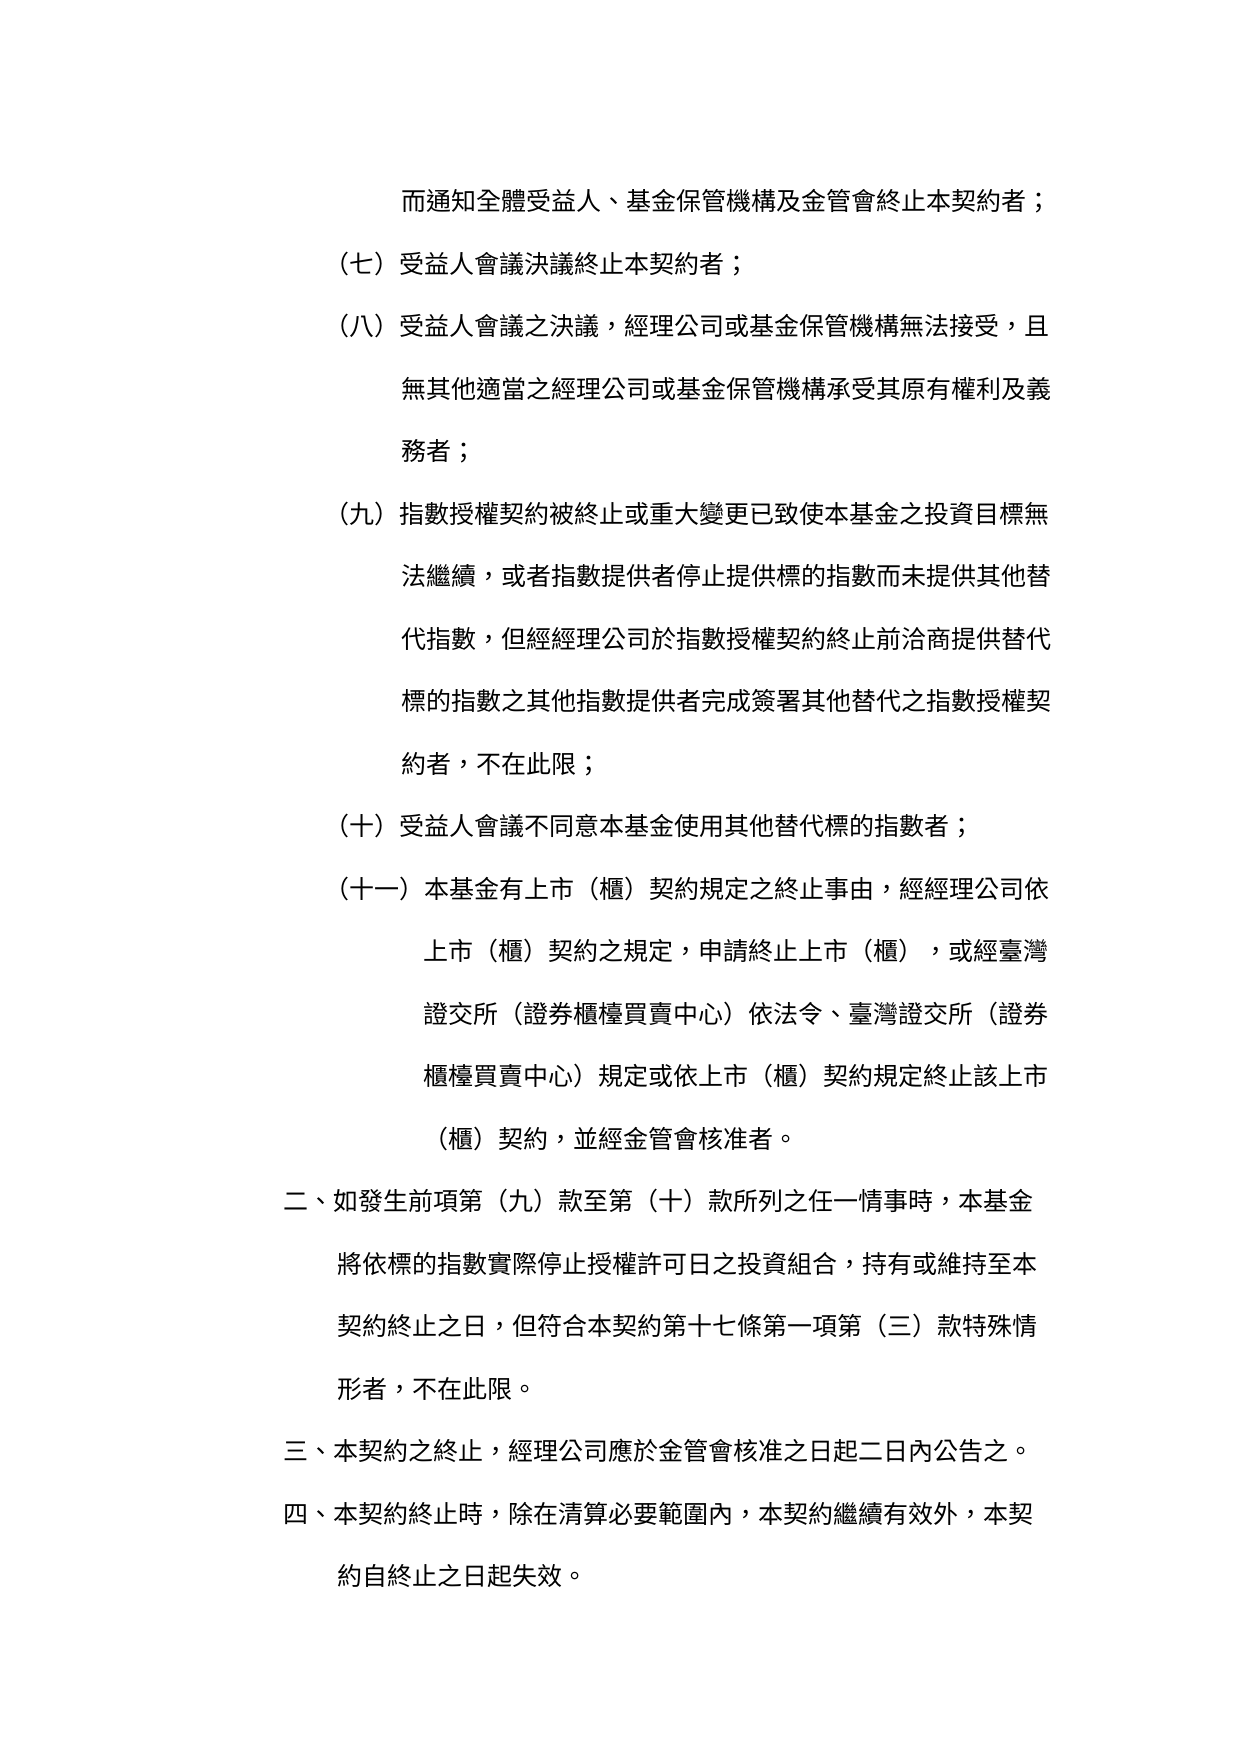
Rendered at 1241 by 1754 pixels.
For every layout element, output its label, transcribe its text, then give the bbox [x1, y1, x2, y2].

text 四、本契約終止時，除在清算必要範圍內，本契約繼續有效外，本契約自終止之日起失效。 [284, 1471, 1053, 1596]
text （十一）本基金有上市（櫃）契約規定之終止事由，經經理公司依上市（櫃）契約之規定，申請終止上市（櫃），或經臺灣證交所（證券櫃檯買賣中心）依法令、臺灣證交所（證券櫃檯買賣中心）規定或依上市（櫃）契約規定終止該上市（櫃）契約，並經金管會核准者。 [324, 846, 1053, 1158]
text （十）受益人會議不同意本基金使用其他替代標的指數者； [324, 783, 1053, 846]
text （八）受益人會議之決議，經理公司或基金保管機構無法接受，且無其他適當之經理公司或基金保管機構承受其原有權利及義務者； [324, 283, 1053, 471]
text （九）指數授權契約被終止或重大變更已致使本基金之投資目標無法繼續，或者指數提供者停止提供標的指數而未提供其他替代指數，但經經理公司於指數授權契約終止前洽商提供替代標的指數之其他指數提供者完成簽署其他替代之指數授權契約者，不在此限； [324, 471, 1053, 783]
text 二、如發生前項第（九）款至第（十）款所列之任一情事時，本基金將依標的指數實際停止授權許可日之投資組合，持有或維持至本契約終止之日，但符合本契約第十七條第一項第（三）款特殊情形者，不在此限。 [284, 1158, 1053, 1408]
text 三、本契約之終止，經理公司應於金管會核准之日起二日內公告之。 [284, 1408, 1053, 1471]
text （六）經理公司認為因市場狀況、本基金特性、規模或其他法律上或事實上原因致本基金無法繼續經營者，以終止本契約為宜，而通知全體受益人、基金保管機構及金管會終止本契約者； [324, 158, 1053, 221]
text （七）受益人會議決議終止本契約者； [324, 221, 1053, 283]
